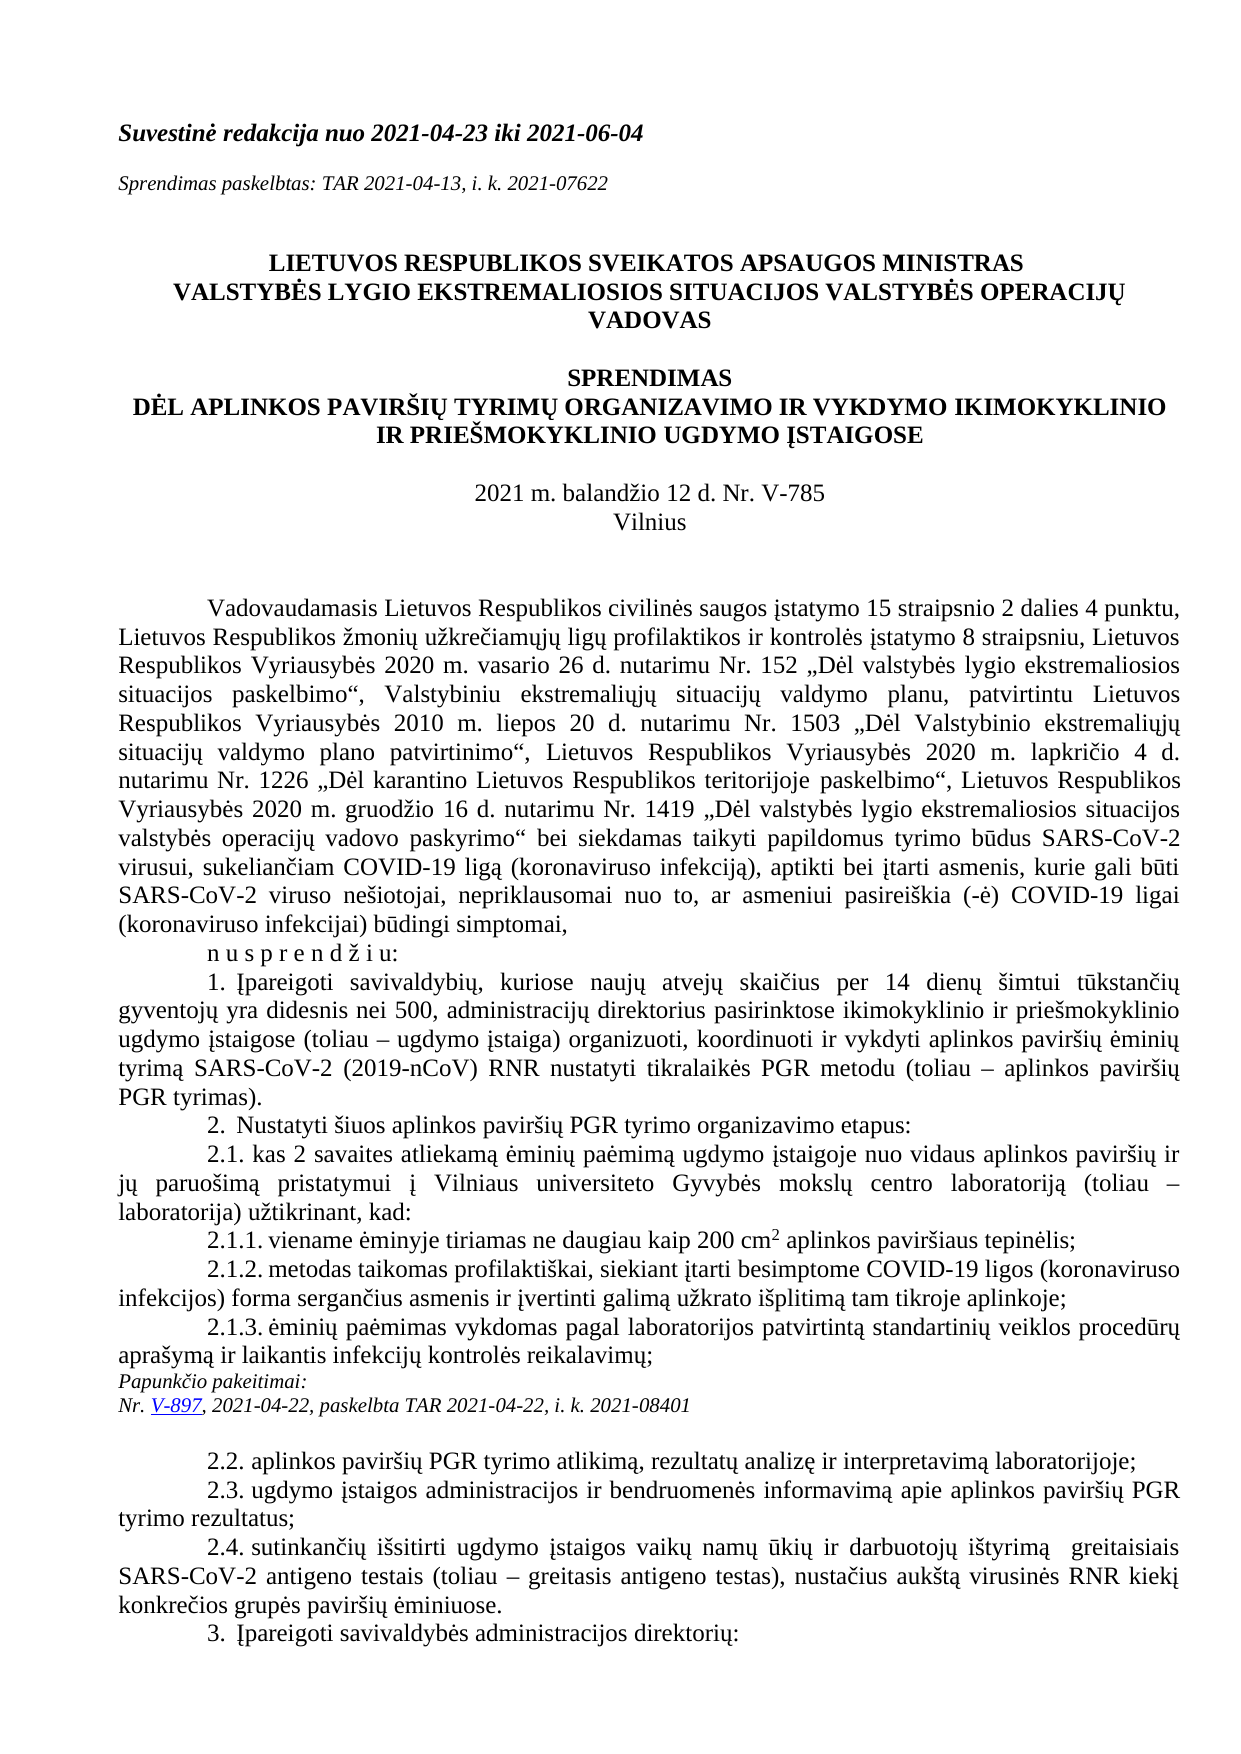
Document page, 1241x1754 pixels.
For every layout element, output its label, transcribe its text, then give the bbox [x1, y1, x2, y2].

text Suvestinė redakcija nuo 2021-04-23 iki 2021-06-04 [118, 118, 1181, 147]
text 1. Įpareigoti savivaldybių, kuriose naujų atvejų skaičius per 14 dienų šimtui tūkstančių gyventojų yra didesnis nei 500, administracijų direktorius pasirinktose ikimokyklinio ir priešmokyklinio ugdymo įstaigose (toliau – ugdymo įstaiga) organizuoti, koordinuoti ir vykdyti aplinkos paviršių ėminių tyrimą SARS-CoV-2 (2019-nCoV) RNR nustatyti tikralaikės PGR metodu (toliau – aplinkos paviršių PGR tyrimas). [118, 967, 1181, 1110]
text 2021 m. balandžio 12 d. Nr. V-785 [118, 478, 1181, 507]
text Sprendimas paskelbtas: TAR 2021-04-13, i. k. 2021-07622 [118, 171, 1181, 195]
text DĖL APLINKOS PAVIRŠIŲ TYRIMŲ ORGANIZAVIMO IR VYKDYMO IKIMOKYKLINIO IR PRIEŠMOKYKLINIO UGDYMO ĮSTAIGOSE [118, 392, 1181, 449]
text 2.4. sutinkančių išsitirti ugdymo įstaigos vaikų namų ūkių ir darbuotojų ištyrimą greitaisiais SARS-CoV-2 antigeno testais (toliau – greitasis antigeno testas), nustačius aukštą virusinės RNR kiekį konkrečios grupės paviršių ėminiuose. [118, 1532, 1181, 1618]
text 3. Įpareigoti savivaldybės administracijos direktorių: [118, 1618, 1181, 1647]
text Vadovaudamasis Lietuvos Respublikos civilinės saugos įstatymo 15 straipsnio 2 dalies 4 punktu, Lietuvos Respublikos žmonių užkrečiamųjų ligų profilaktikos ir kontrolės įstatymo 8 straipsniu, Lietuvos Respublikos Vyriausybės 2020 m. vasario 26 d. nutarimu Nr. 152 „Dėl valstybės lygio ekstremaliosios situacijos paskelbimo“, Valstybiniu ekstremaliųjų situacijų valdymo planu, patvirtintu Lietuvos Respublikos Vyriausybės 2010 m. liepos 20 d. nutarimu Nr. 1503 „Dėl Valstybinio ekstremaliųjų situacijų valdymo plano patvirtinimo“, Lietuvos Respublikos Vyriausybės 2020 m. lapkričio 4 d. nutarimu Nr. 1226 „Dėl karantino Lietuvos Respublikos teritorijoje paskelbimo“, Lietuvos Respublikos Vyriausybės 2020 m. gruodžio 16 d. nutarimu Nr. 1419 „Dėl valstybės lygio ekstremaliosios situacijos valstybės operacijų vadovo paskyrimo“ bei siekdamas taikyti papildomus tyrimo būdus SARS-CoV-2 virusui, sukeliančiam COVID-19 ligą (koronaviruso infekciją), aptikti bei įtarti asmenis, kurie gali būti SARS-CoV-2 viruso nešiotojai, nepriklausomai nuo to, ar asmeniui pasireiškia (-ė) COVID-19 ligai (koronaviruso infekcijai) būdingi simptomai, [118, 593, 1181, 938]
text 2.1.1. viename ėminyje tiriamas ne daugiau kaip 200 cm2 aplinkos paviršiaus tepinėlis; [118, 1225, 1181, 1254]
text Papunkčio pakeitimai: [118, 1369, 1181, 1393]
text Vilnius [118, 507, 1181, 535]
text 2.1.3. ėminių paėmimas vykdomas pagal laboratorijos patvirtintą standartinių veiklos procedūrų aprašymą ir laikantis infekcijų kontrolės reikalavimų; [118, 1312, 1181, 1369]
text 2.1. kas 2 savaites atliekamą ėminių paėmimą ugdymo įstaigoje nuo vidaus aplinkos paviršių ir jų paruošimą pristatymui į Vilniaus universiteto Gyvybės mokslų centro laboratoriją (toliau – laboratorija) užtikrinant, kad: [118, 1139, 1181, 1225]
text 2.3. ugdymo įstaigos administracijos ir bendruomenės informavimą apie aplinkos paviršių PGR tyrimo rezultatus; [118, 1475, 1181, 1532]
text VALSTYBĖS LYGIO EKSTREMALIOSIOS SITUACIJOS VALSTYBĖS OPERACIJŲ VADOVAS [118, 277, 1181, 334]
text n u s p r e n d ž i u: [118, 938, 1181, 967]
text Nr. V-897, 2021-04-22, paskelbta TAR 2021-04-22, i. k. 2021-08401 [118, 1393, 1181, 1417]
text 2.2. aplinkos paviršių PGR tyrimo atlikimą, rezultatų analizę ir interpretavimą laboratorijoje; [118, 1446, 1181, 1475]
text SPRENDIMAS [118, 363, 1181, 392]
text 2.1.2. metodas taikomas profilaktiškai, siekiant įtarti besimptome COVID-19 ligos (koronaviruso infekcijos) forma sergančius asmenis ir įvertinti galimą užkrato išplitimą tam tikroje aplinkoje; [118, 1254, 1181, 1312]
text 2. Nustatyti šiuos aplinkos paviršių PGR tyrimo organizavimo etapus: [156, 1110, 1181, 1139]
text LIETUVOS RESPUBLIKOS SVEIKATOS APSAUGOS MINISTRAS [118, 248, 1181, 277]
